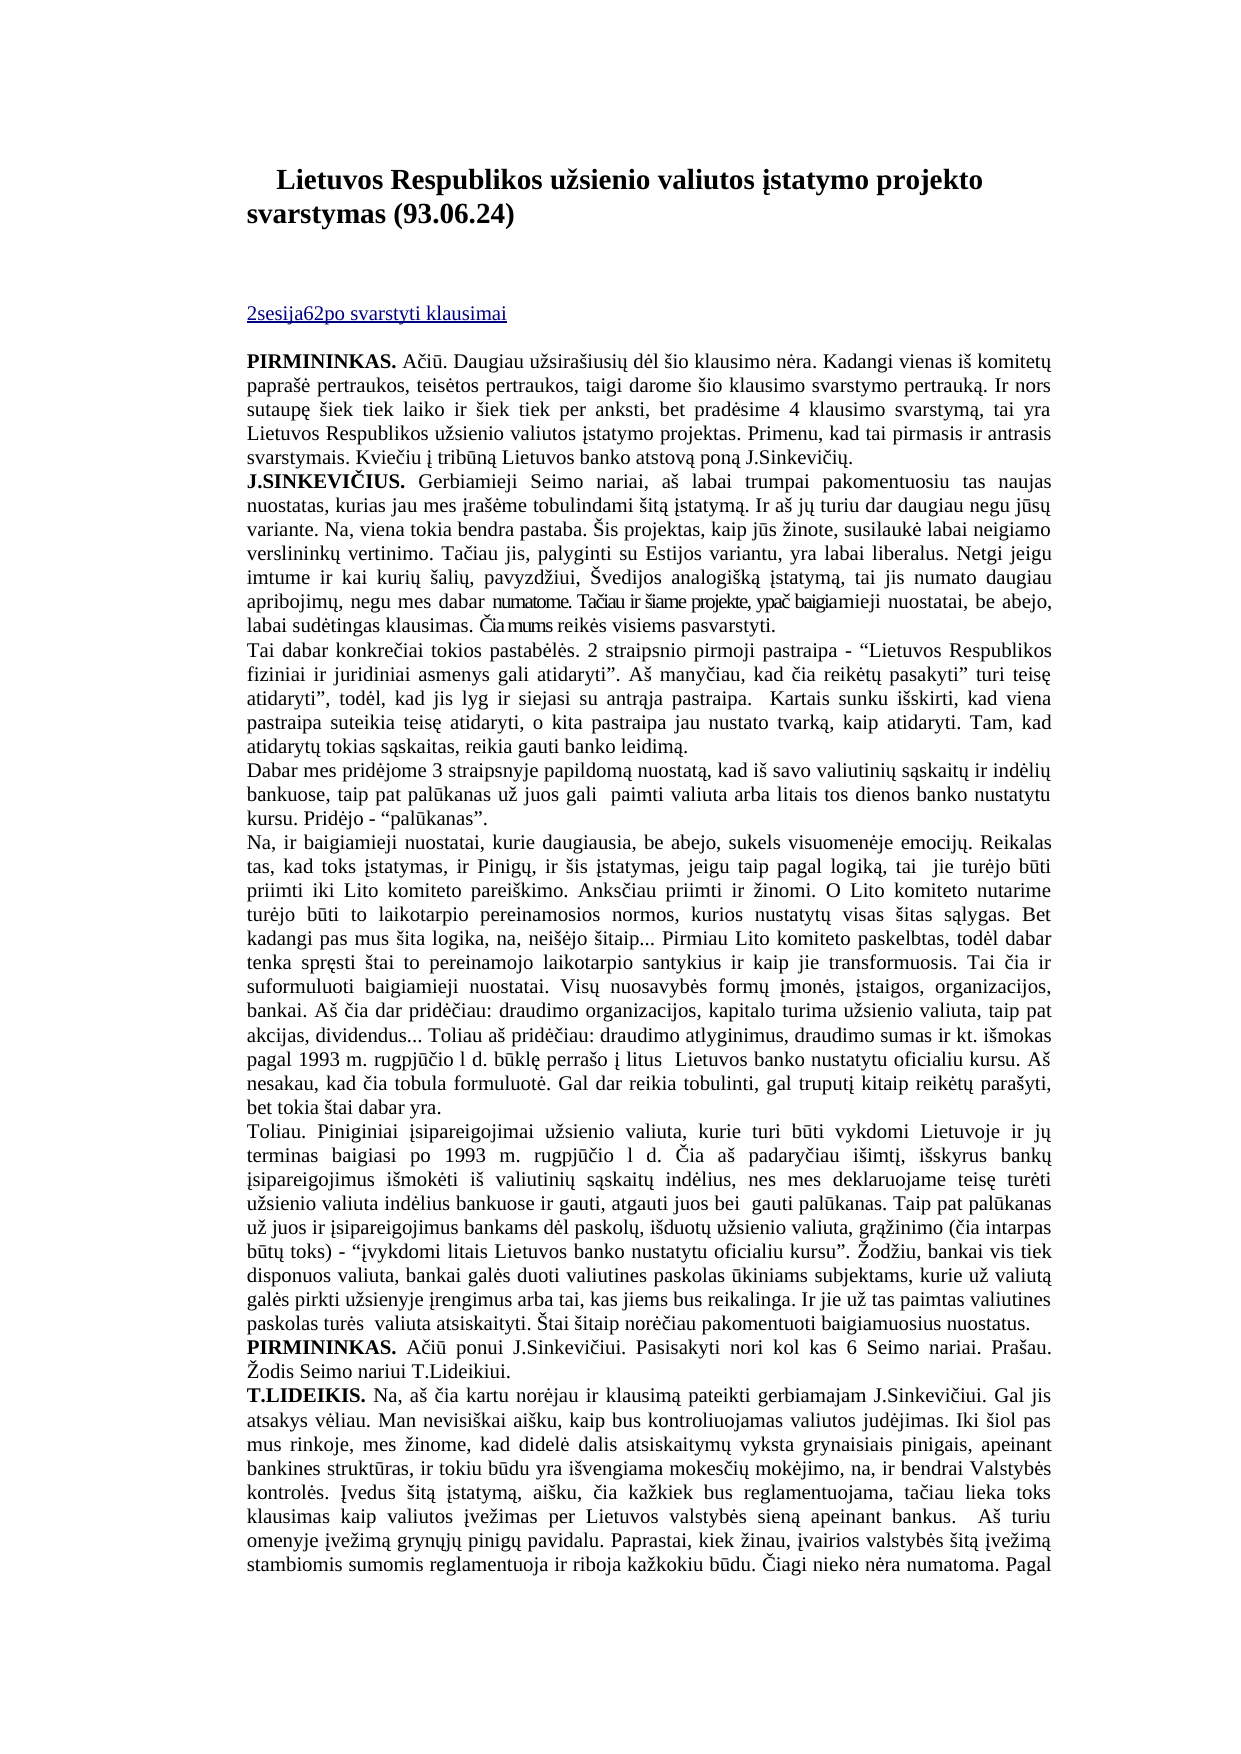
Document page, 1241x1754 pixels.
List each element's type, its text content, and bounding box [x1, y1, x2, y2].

text Dabar mes pridėjome 3 straipsnyje papildomą nuostatą, kad iš savo valiutinių sąskaitų ir indėlių bankuose, taip pat palūkanas už juos gali paimti valiuta arba litais tos dienos banko nustatytu kursu. Pridėjo - “palūkanas”. [247, 758, 1053, 830]
text Lietuvos Respublikos užsienio valiutos įstatymo projekto svarstymas (93.06.24) [247, 162, 1053, 229]
text Toliau. Piniginiai įsipareigojimai užsienio valiuta, kurie turi būti vykdomi Lietuvoje ir jų terminas baigiasi po 1993 m. rugpjūčio l d. Čia aš padaryčiau išimtį, išskyrus bankų įsipareigojimus išmokėti iš valiutinių sąskaitų indėlius, nes mes deklaruojame teisę turėti užsienio valiuta indėlius bankuose ir gauti, atgauti juos bei gauti palūkanas. Taip pat palūkanas už juos ir įsipareigojimus bankams dėl paskolų, išduotų užsienio valiuta, grąžinimo (čia intarpas būtų toks) - “įvykdomi litais Lietuvos banko nustatytu oficialiu kursu”. Žodžiu, bankai vis tiek disponuos valiuta, bankai galės duoti valiutines paskolas ūkiniams subjektams, kurie už valiutą galės pirkti užsienyje įrengimus arba tai, kas jiems bus reikalinga. Ir jie už tas paimtas valiutines paskolas turės valiuta atsiskaityti. Štai šitaip norėčiau pakomentuoti baigiamuosius nuostatus. [247, 1119, 1053, 1335]
text T.LIDEIKIS. Na, aš čia kartu norėjau ir klausimą pateikti gerbiamajam J.Sinkevičiui. Gal jis atsakys vėliau. Man nevisiškai aišku, kaip bus kontroliuojamas valiutos judėjimas. Iki šiol pas mus rinkoje, mes žinome, kad didelė dalis atsiskaitymų vyksta grynaisiais pinigais, apeinant bankines struktūras, ir tokiu būdu yra išvengiama mokesčių mokėjimo, na, ir bendrai Valstybės kontrolės. Įvedus šitą įstatymą, aišku, čia kažkiek bus reglamentuojama, tačiau lieka toks klausimas kaip valiutos įvežimas per Lietuvos valstybės sieną apeinant bankus. Aš turiu omenyje įvežimą grynųjų pinigų pavidalu. Paprastai, kiek žinau, įvairios valstybės šitą įvežimą stambiomis sumomis reglamentuoja ir riboja kažkokiu būdu. Čiagi nieko nėra numatoma. Pagal [247, 1383, 1053, 1576]
text Na, ir baigiamieji nuostatai, kurie daugiausia, be abejo, sukels visuomenėje emocijų. Reikalas tas, kad toks įstatymas, ir Pinigų, ir šis įstatymas, jeigu taip pagal logiką, tai jie turėjo būti priimti iki Lito komiteto pareiškimo. Anksčiau priimti ir žinomi. O Lito komiteto nutarime turėjo būti to laikotarpio pereinamosios normos, kurios nustatytų visas šitas sąlygas. Bet kadangi pas mus šita logika, na, neišėjo šitaip... Pirmiau Lito komiteto paskelbtas, todėl dabar tenka spręsti štai to pereinamojo laikotarpio santykius ir kaip jie transformuosis. Tai čia ir suformuluoti baigiamieji nuostatai. Visų nuosavybės formų įmonės, įstaigos, organizacijos, bankai. Aš čia dar pridėčiau: draudimo organizacijos, kapitalo turima užsienio valiuta, taip pat akcijas, dividendus... Toliau aš pridėčiau: draudimo atlyginimus, draudimo sumas ir kt. išmokas pagal 1993 m. rugpjūčio l d. būklę perrašo į litus Lietuvos banko nustatytu oficialiu kursu. Aš nesakau, kad čia tobula formuluotė. Gal dar reikia tobulinti, gal truputį kitaip reikėtų parašyti, bet tokia štai dabar yra. [247, 830, 1053, 1119]
text PIRMININKAS. Ačiū ponui J.Sinkevičiui. Pasisakyti nori kol kas 6 Seimo nariai. Prašau. Žodis Seimo nariui T.Lideikiui. [247, 1335, 1053, 1383]
text 2sesija62po svarstyti klausimai [187, 301, 1053, 325]
text J.SINKEVIČIUS. Gerbiamieji Seimo nariai, aš labai trumpai pakomentuosiu tas naujas nuostatas, kurias jau mes įrašėme tobulindami šitą įstatymą. Ir aš jų turiu dar daugiau negu jūsų variante. Na, viena tokia bendra pastaba. Šis projektas, kaip jūs žinote, susilaukė labai neigiamo verslininkų vertinimo. Tačiau jis, palyginti su Estijos variantu, yra labai liberalus. Netgi jeigu imtume ir kai kurių šalių, pavyzdžiui, Švedijos analogišką įstatymą, tai jis numato daugiau apribojimų, negu mes dabar numatome. Tačiau ir šiame projekte, ypač baigiamieji nuostatai, be abejo, labai sudėtingas klausimas. Čia mums reikės visiems pasvarstyti. [247, 469, 1053, 637]
text PIRMININKAS. Ačiū. Daugiau užsirašiusių dėl šio klausimo nėra. Kadangi vienas iš komitetų paprašė pertraukos, teisėtos pertraukos, taigi darome šio klausimo svarstymo pertrauką. Ir nors sutaupę šiek tiek laiko ir šiek tiek per anksti, bet pradėsime 4 klausimo svarstymą, tai yra Lietuvos Respublikos užsienio valiutos įstatymo projektas. Primenu, kad tai pirmasis ir antrasis svarstymais. Kviečiu į tribūną Lietuvos banko atstovą poną J.Sinkevičių. [247, 349, 1053, 469]
text Tai dabar konkrečiai tokios pastabėlės. 2 straipsnio pirmoji pastraipa - “Lietuvos Respublikos fiziniai ir juridiniai asmenys gali atidaryti”. Aš manyčiau, kad čia reikėtų pasakyti” turi teisę atidaryti”, todėl, kad jis lyg ir siejasi su antrąja pastraipa. Kartais sunku išskirti, kad viena pastraipa suteikia teisę atidaryti, o kita pastraipa jau nustato tvarką, kaip atidaryti. Tam, kad atidarytų tokias sąskaitas, reikia gauti banko leidimą. [247, 637, 1053, 758]
